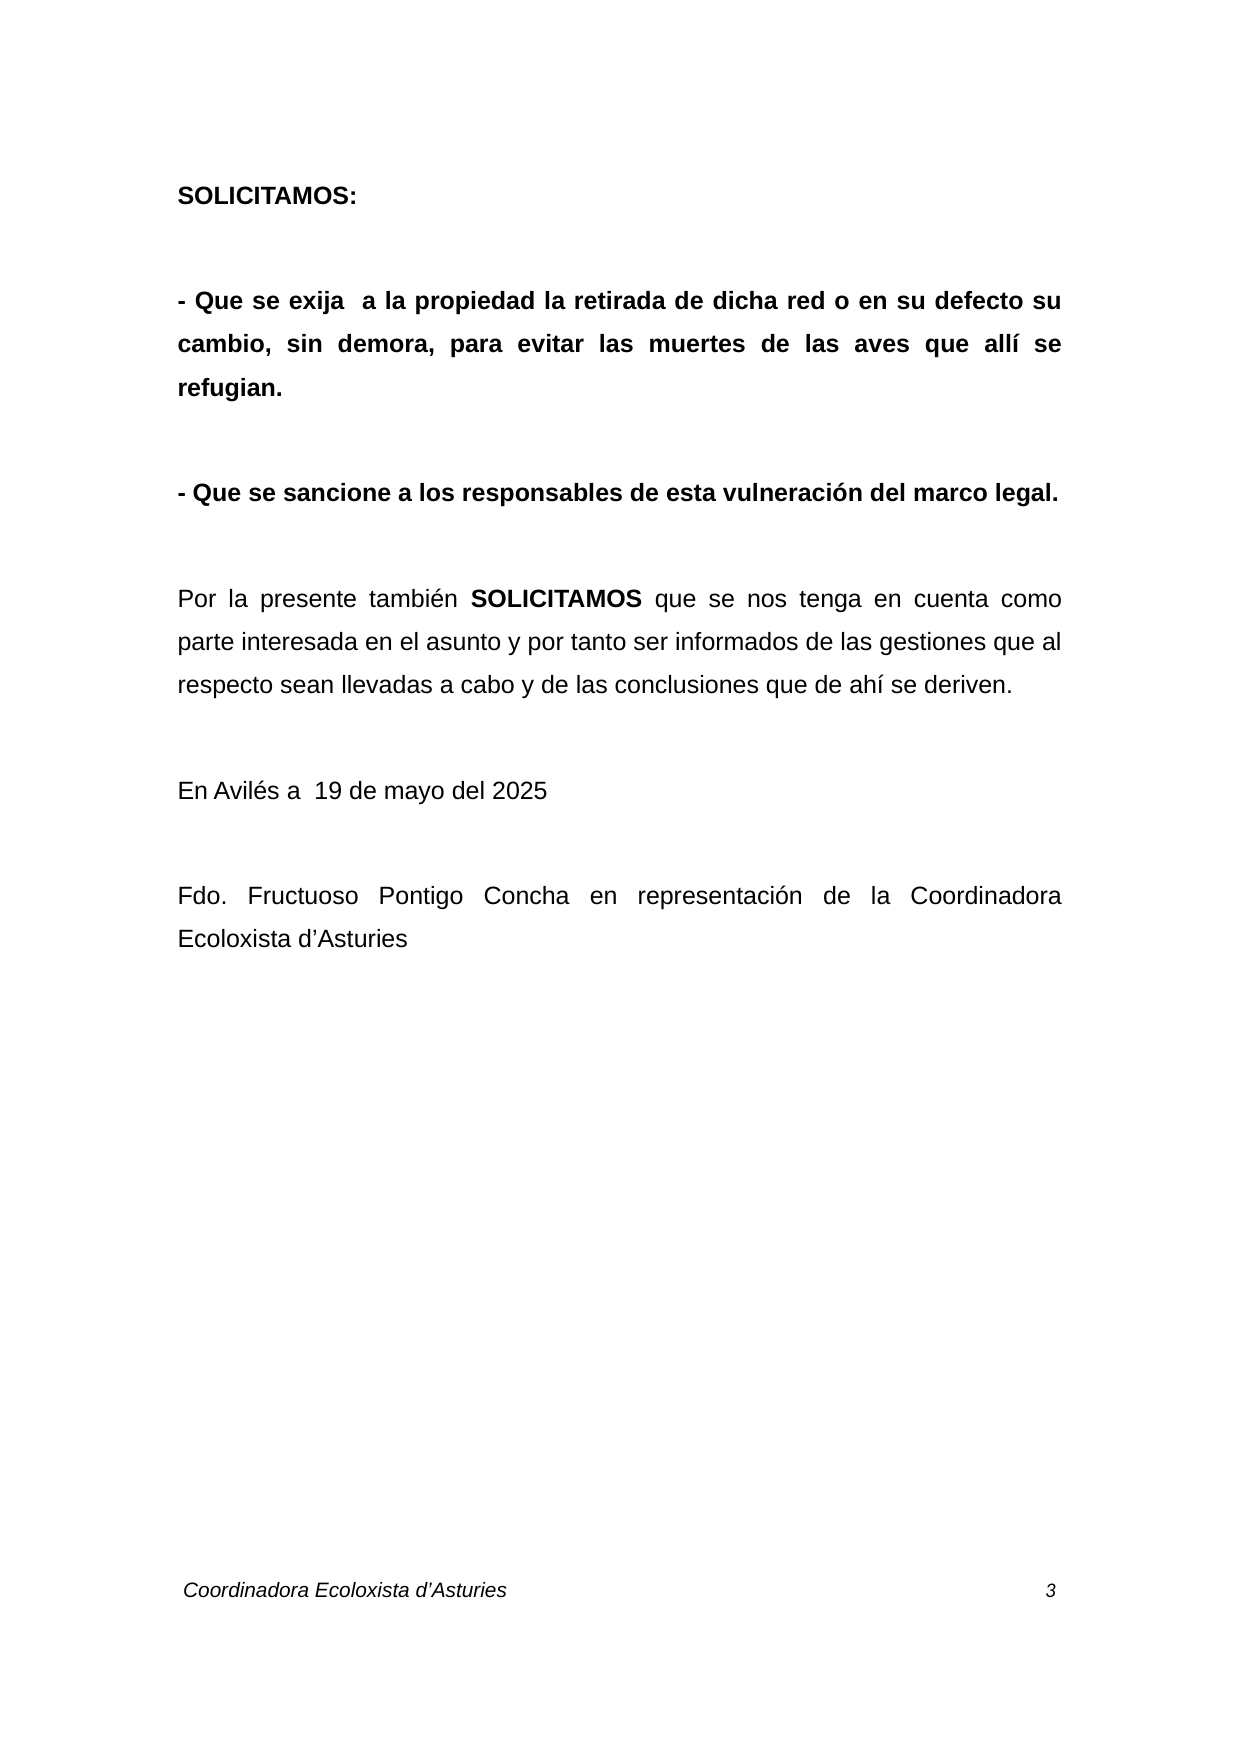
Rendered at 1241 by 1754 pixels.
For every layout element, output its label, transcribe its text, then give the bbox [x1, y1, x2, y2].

text En Avilés a 19 de mayo del 2025 [177, 776, 1063, 804]
text Por la presente también SOLICITAMOS que se nos tenga en cuenta como parte interesada en el asunto y por tanto ser informados de las gestiones que al respecto sean llevadas a cabo y de las conclusiones que de ahí se deriven. [177, 584, 1063, 699]
text SOLICITAMOS: [177, 181, 1063, 209]
text Fdo. Fructuoso Pontigo Concha en representación de la Coordinadora Ecoloxista d’Asturies [177, 881, 1063, 953]
text - Que se sancione a los responsables de esta vulneración del marco legal. [177, 478, 1063, 507]
text - Que se exija a la propiedad la retirada de dicha red o en su defecto su cambio, sin demora, para evitar las muertes de las aves que allí se refugian. [177, 286, 1063, 401]
